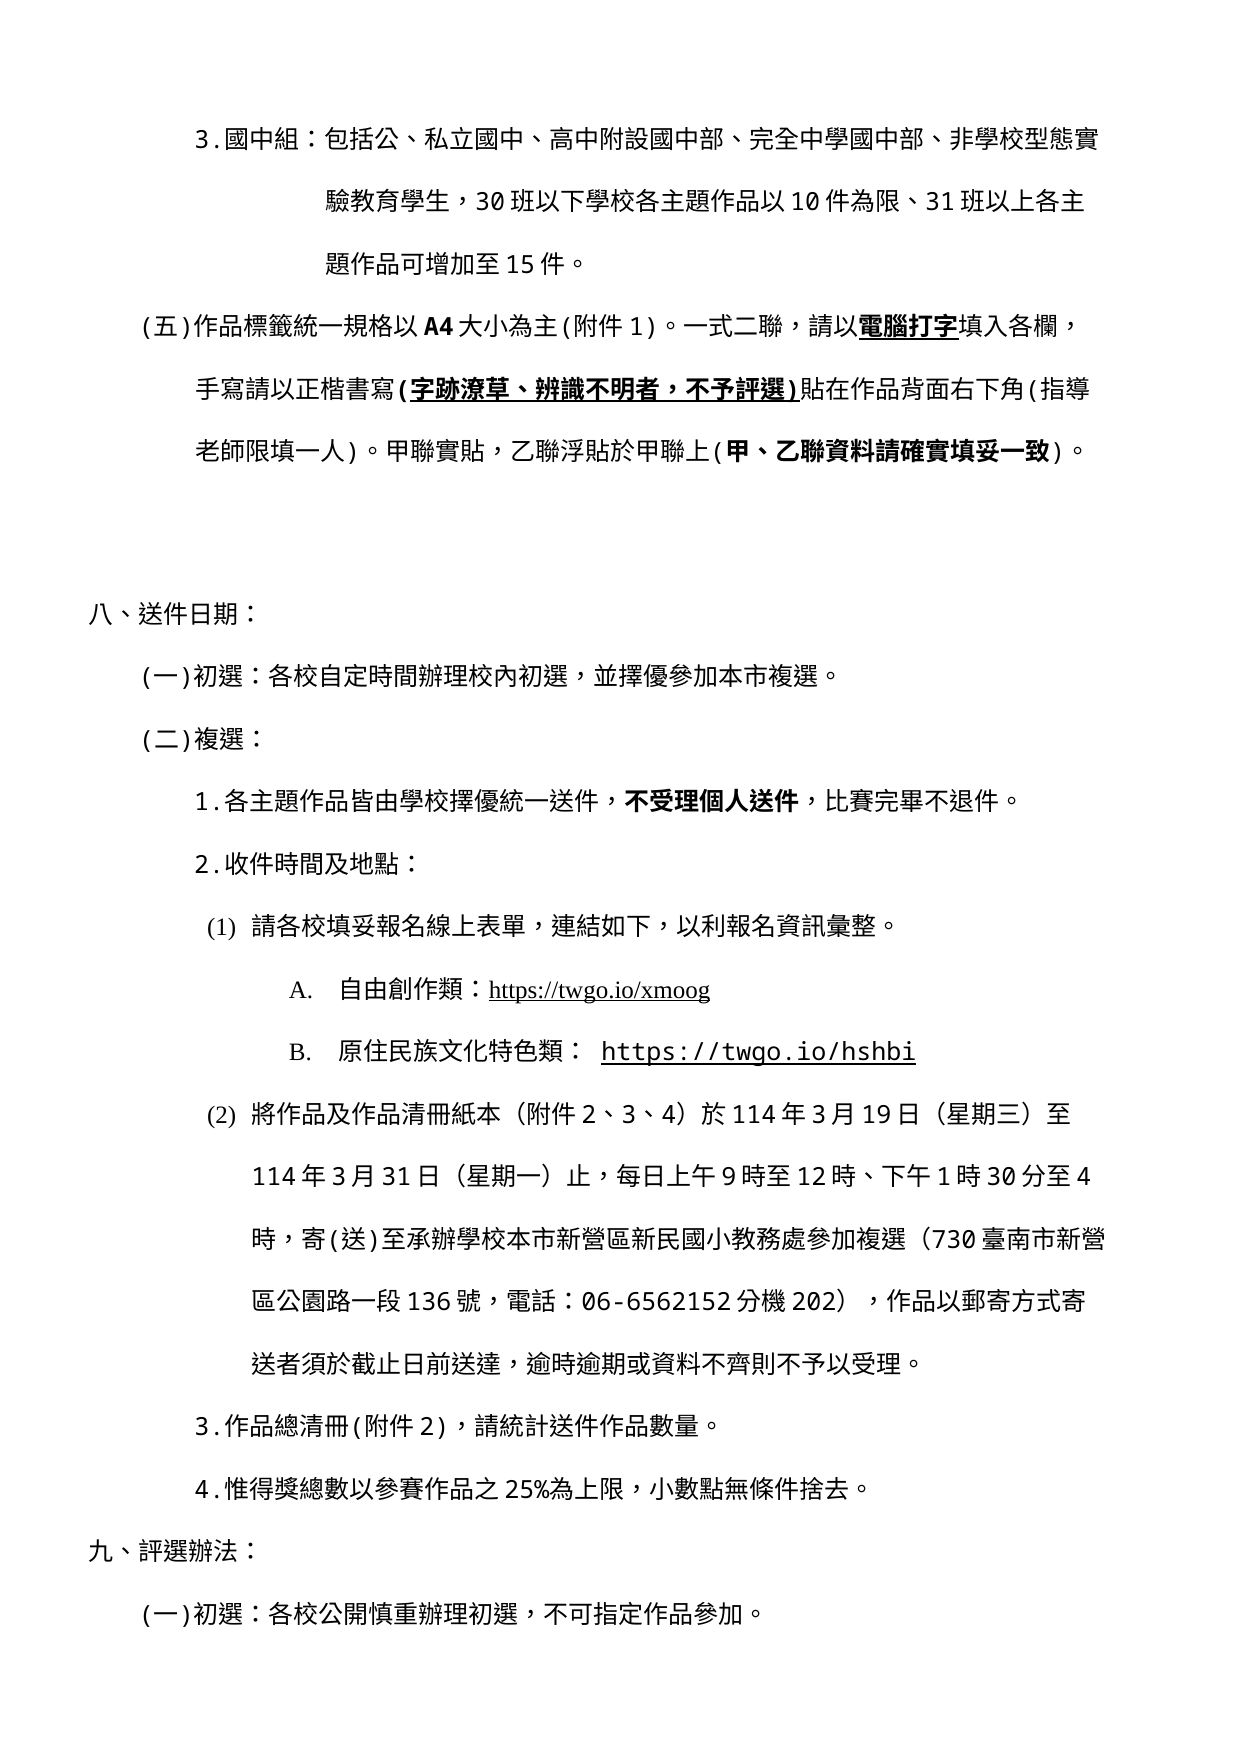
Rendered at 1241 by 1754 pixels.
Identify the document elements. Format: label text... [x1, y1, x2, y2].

text 2.收件時間及地點： [194, 821, 1107, 883]
list 將作品及作品清冊紙本（附件2、3、4）於114年3月19日（星期三）至114年3月31日（星期一）止，每日上午9時至12時、下午1時30分至4時，寄(送)至承辦學校本市新營區新民國小教務處參加複選（730臺南市新營區公園路一段136號，電話：06-6562152分機202），作品以郵寄方式寄送者須於截止日前送達，逾時逾期或資料不齊則不予以受理。 [207, 1071, 1107, 1383]
list 請各校填妥報名線上表單，連結如下，以利報名資訊彙整。 [207, 883, 1107, 946]
text 4.惟得獎總數以參賽作品之25%為上限，小數點無條件捨去。 [194, 1446, 1107, 1508]
text (二)複選： [139, 696, 1107, 758]
text (一)初選：各校自定時間辦理校內初選，並擇優參加本市複選。 [139, 633, 1107, 696]
text (五)作品標籤統一規格以A4大小為主(附件1)。一式二聯，請以電腦打字填入各欄，手寫請以正楷書寫(字跡潦草、辨識不明者，不予評選)貼在作品背面右下角(指導老師限填一人)。甲聯實貼，乙聯浮貼於甲聯上(甲、乙聯資料請確實填妥一致)。 [139, 283, 1107, 471]
text (一)初選：各校公開慎重辦理初選，不可指定作品參加。 [139, 1571, 1107, 1633]
text 八、送件日期： [89, 571, 1107, 633]
list 原住民族文化特色類： https://twgo.io/hshbi [289, 1008, 1107, 1071]
text 九、評選辦法： [89, 1508, 1107, 1571]
text 3.國中組：包括公、私立國中、高中附設國中部、完全中學國中部、非學校型態實驗教育學生，30班以下學校各主題作品以10件為限、31班以上各主題作品可增加至15件。 [194, 96, 1107, 283]
text 3.作品總清冊(附件2)，請統計送件作品數量。 [194, 1383, 1107, 1446]
text 1.各主題作品皆由學校擇優統一送件，不受理個人送件，比賽完畢不退件。 [194, 758, 1107, 821]
list 自由創作類：https://twgo.io/xmoog [289, 946, 1107, 1008]
